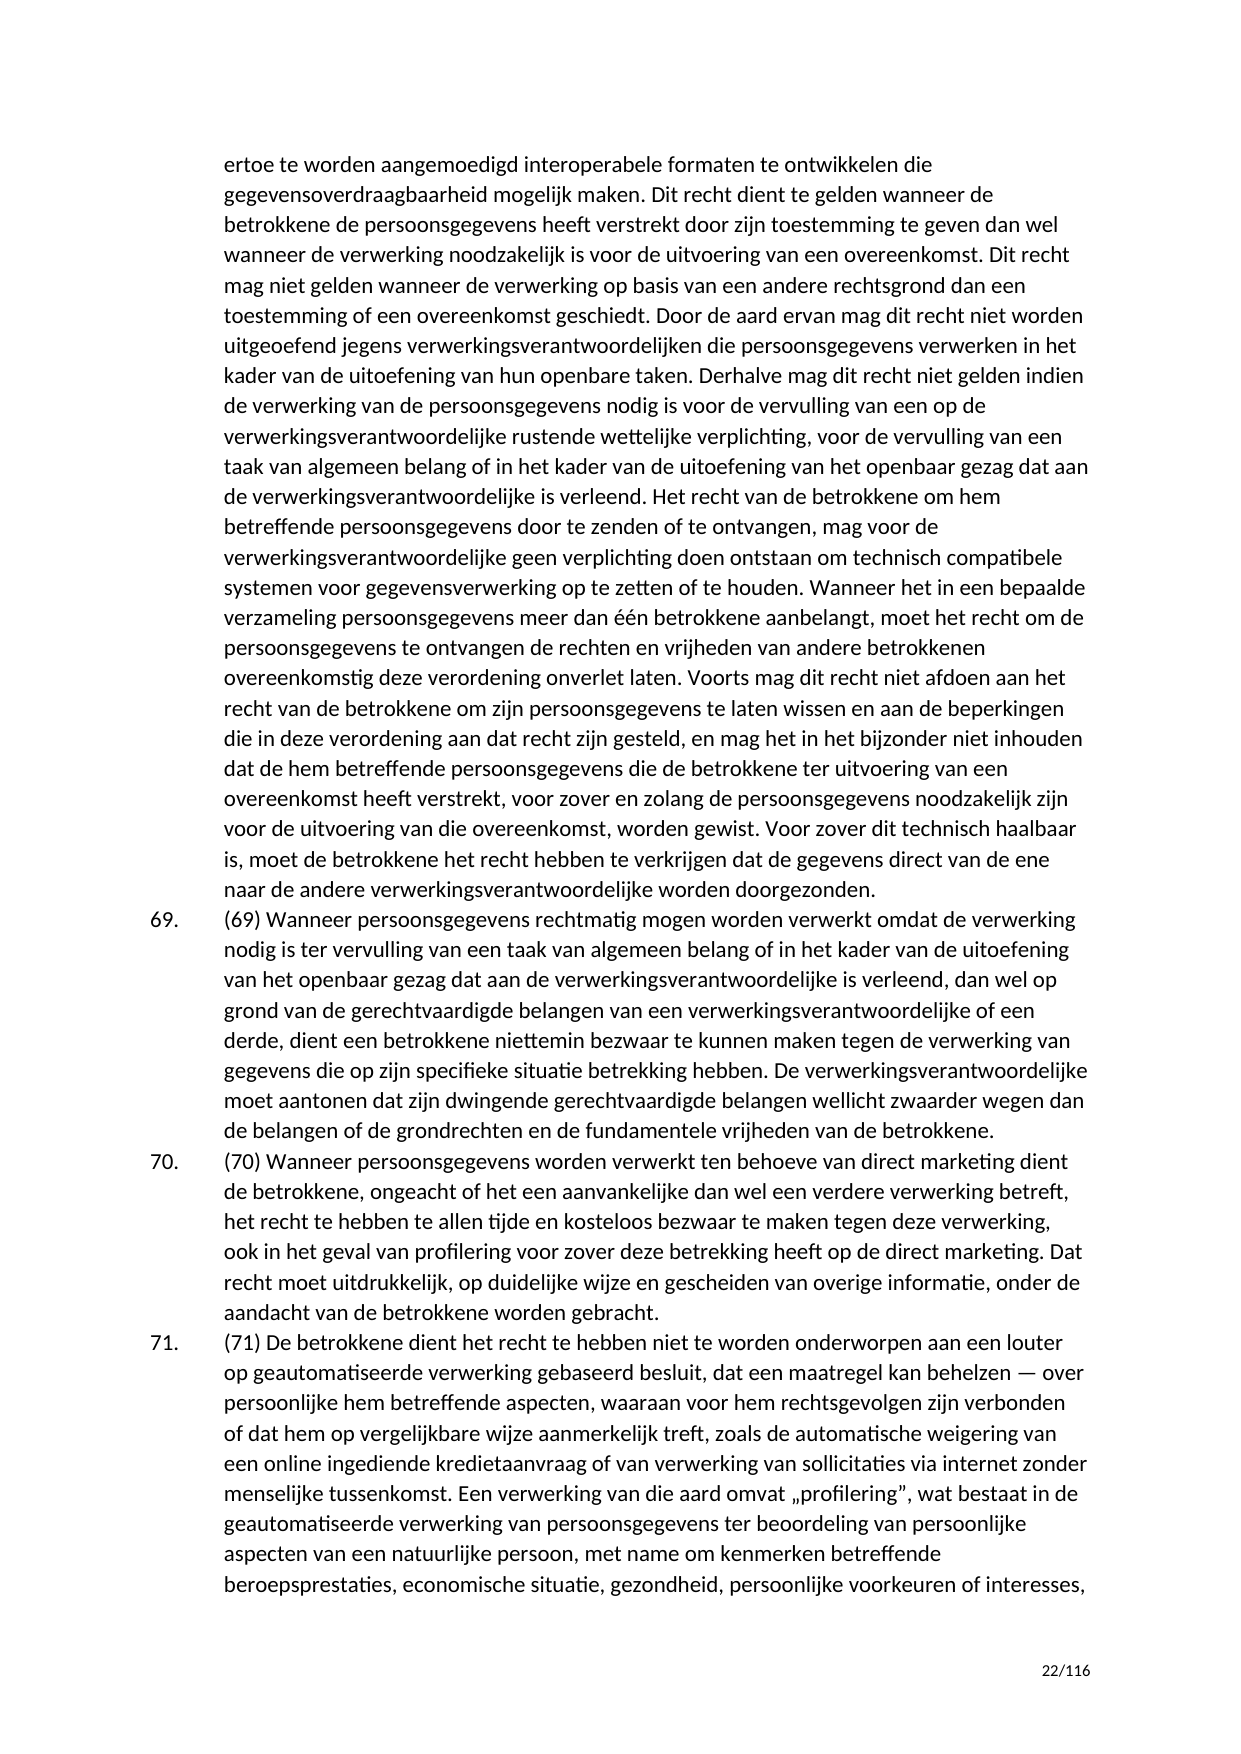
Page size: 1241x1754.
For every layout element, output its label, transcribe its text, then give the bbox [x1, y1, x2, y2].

list (70) Wanneer persoonsgegevens worden verwerkt ten behoeve van direct marketing dient de betrokkene, ongeacht of het een aanvankelijke dan wel een verdere verwerking betreft, het recht te hebben te allen tijde en kosteloos bezwaar te maken tegen deze verwerking, ook in het geval van profilering voor zover deze betrekking heeft op de direct marketing. Dat recht moet uitdrukkelijk, op duidelijke wijze en gescheiden van overige informatie, onder de aandacht van de betrokkene worden gebracht. [150, 1147, 1090, 1326]
list ertoe te worden aangemoedigd interoperabele formaten te ontwikkelen die gegevensoverdraagbaarheid mogelijk maken. Dit recht dient te gelden wanneer de betrokkene de persoonsgegevens heeft verstrekt door zijn toestemming te geven dan wel wanneer de verwerking noodzakelijk is voor de uitvoering van een overeenkomst. Dit recht mag niet gelden wanneer de verwerking op basis van een andere rechtsgrond dan een toestemming of een overeenkomst geschiedt. Door de aard ervan mag dit recht niet worden uitgeoefend jegens verwerkingsverantwoordelijken die persoonsgegevens verwerken in het kader van de uitoefening van hun openbare taken. Derhalve mag dit recht niet gelden indien de verwerking van de persoonsgegevens nodig is voor de vervulling van een op de verwerkingsverantwoordelijke rustende wettelijke verplichting, voor de vervulling van een taak van algemeen belang of in het kader van de uitoefening van het openbaar gezag dat aan de verwerkingsverantwoordelijke is verleend. Het recht van de betrokkene om hem betreffende persoonsgegevens door te zenden of te ontvangen, mag voor de verwerkingsverantwoordelijke geen verplichting doen ontstaan om technisch compatibele systemen voor gegevensverwerking op te zetten of te houden. Wanneer het in een bepaalde verzameling persoonsgegevens meer dan één betrokkene aanbelangt, moet het recht om de persoonsgegevens te ontvangen de rechten en vrijheden van andere betrokkenen overeenkomstig deze verordening onverlet laten. Voorts mag dit recht niet afdoen aan het recht van de betrokkene om zijn persoonsgegevens te laten wissen en aan de beperkingen die in deze verordening aan dat recht zijn gesteld, en mag het in het bijzonder niet inhouden dat de hem betreffende persoonsgegevens die de betrokkene ter uitvoering van een overeenkomst heeft verstrekt, voor zover en zolang de persoonsgegevens noodzakelijk zijn voor de uitvoering van die overeenkomst, worden gewist. Voor zover dit technisch haalbaar is, moet de betrokkene het recht hebben te verkrijgen dat de gegevens direct van de ene naar de andere verwerkingsverantwoordelijke worden doorgezonden. [150, 150, 1090, 903]
list (69) Wanneer persoonsgegevens rechtmatig mogen worden verwerkt omdat de verwerking nodig is ter vervulling van een taak van algemeen belang of in het kader van de uitoefening van het openbaar gezag dat aan de verwerkingsverantwoordelijke is verleend, dan wel op grond van de gerechtvaardigde belangen van een verwerkingsverantwoordelijke of een derde, dient een betrokkene niettemin bezwaar te kunnen maken tegen de verwerking van gegevens die op zijn specifieke situatie betrekking hebben. De verwerkingsverantwoordelijke moet aantonen dat zijn dwingende gerechtvaardigde belangen wellicht zwaarder wegen dan de belangen of de grondrechten en de fundamentele vrijheden van de betrokkene. [150, 905, 1090, 1145]
list (71) De betrokkene dient het recht te hebben niet te worden onderworpen aan een louter op geautomatiseerde verwerking gebaseerd besluit, dat een maatregel kan behelzen — over persoonlijke hem betreffende aspecten, waaraan voor hem rechtsgevolgen zijn verbonden of dat hem op vergelijkbare wijze aanmerkelijk treft, zoals de automatische weigering van een online ingediende kredietaanvraag of van verwerking van sollicitaties via internet zonder menselijke tussenkomst. Een verwerking van die aard omvat „profilering”, wat bestaat in de geautomatiseerde verwerking van persoonsgegevens ter beoordeling van persoonlijke aspecten van een natuurlijke persoon, met name om kenmerken betreffende beroepsprestaties, economische situatie, gezondheid, persoonlijke voorkeuren of interesses, [150, 1328, 1090, 1598]
